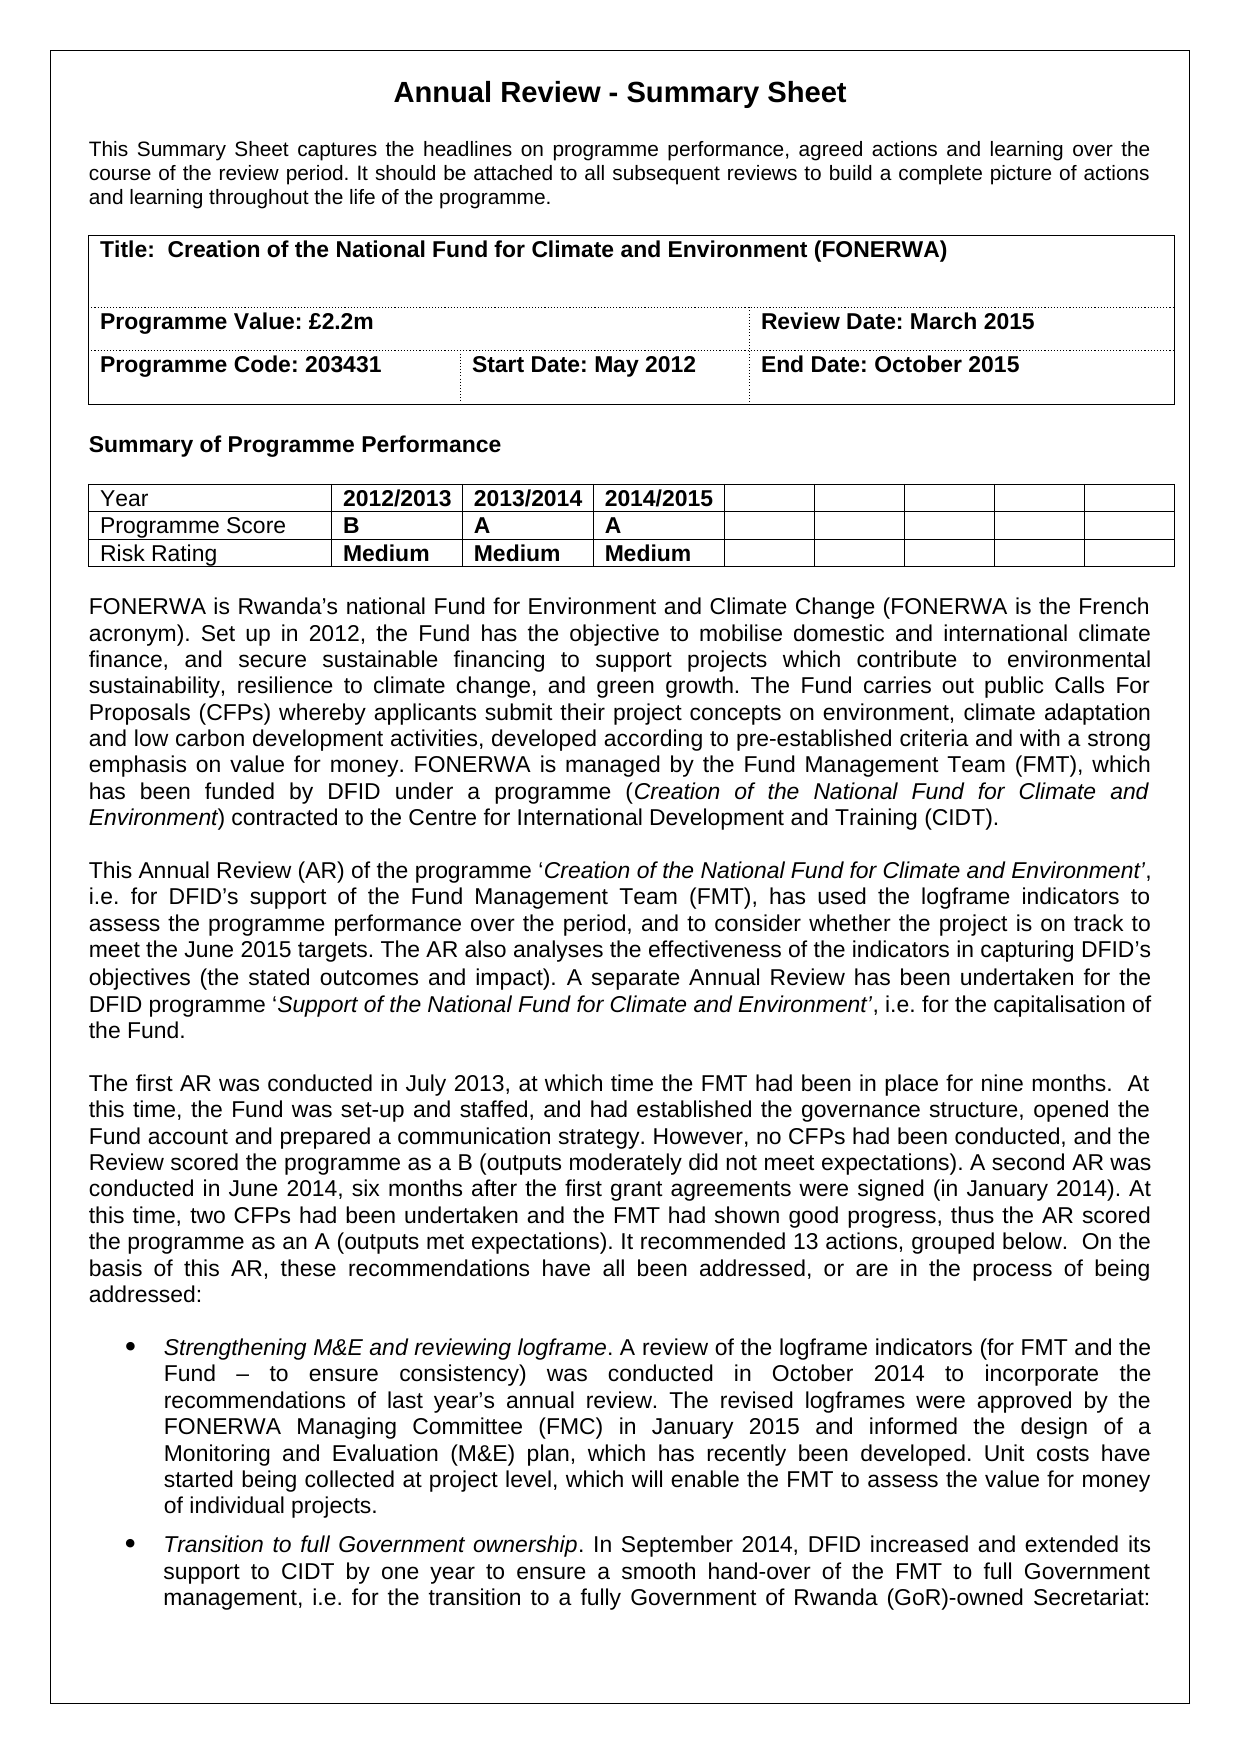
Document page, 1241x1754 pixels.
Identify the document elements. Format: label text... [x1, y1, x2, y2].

text This Summary Sheet captures the headlines on programme performance, agreed actions and learning over the course of the review period. It should be attached to all subsequent reviews to build a complete picture of actions and learning throughout the life of the programme. [89, 137, 1152, 209]
text Annual Review - Summary Sheet [89, 75, 1152, 108]
table_cell [815, 540, 904, 566]
table_header 2013/2014 [463, 485, 593, 511]
table_header [725, 485, 814, 511]
text This Annual Review (AR) of the programme ‘Creation of the National Fund for Climate and Environment’, i.e. for DFID’s support of the Fund Management Team (FMT), has used the logframe indicators to assess the programme performance over the period, and to consider whether the project is on track to meet the June 2015 targets. The AR also analyses the effectiveness of the indicators in capturing DFID’s objectives (the stated outcomes and impact). A separate Annual Review has been undertaken for the DFID programme ‘Support of the National Fund for Climate and Environment’, i.e. for the capitalisation of the Fund. [89, 857, 1152, 1044]
table_cell [905, 512, 994, 538]
table_cell Start Date: May 2012 [461, 350, 749, 403]
table_header Year [89, 485, 331, 511]
table_cell [725, 512, 814, 538]
table_cell A [463, 512, 593, 538]
table_cell Medium [594, 540, 724, 566]
table_cell [815, 512, 904, 538]
table_cell Programme Value: £2.2m [89, 307, 749, 350]
table_header Title: Creation of the National Fund for Climate and Environment (FONERWA) [89, 236, 1174, 307]
table_cell [725, 540, 814, 566]
table_cell Medium [463, 540, 593, 566]
list Strengthening M&E and reviewing logframe. A review of the logframe indicators (for FMT and the Fund – to ensure consistency) was conducted in October 2014 to incorporate the recommendations of last year’s annual review. The revised logframes were approved by the FONERWA Managing Committee (FMC) in January 2015 and informed the design of a Monitoring and Evaluation (M&E) plan, which has recently been developed. Unit costs have started being collected at project level, which will enable the FMT to assess the value for money of individual projects. [126, 1333, 1152, 1518]
table_cell Risk Rating [89, 540, 331, 566]
table_cell [905, 540, 994, 566]
table_header [815, 485, 904, 511]
table_cell Review Date: March 2015 [750, 307, 1174, 350]
table_cell Programme Code: 203431 [89, 350, 461, 403]
table_header [1085, 485, 1174, 511]
table_cell [1085, 540, 1174, 566]
table_cell [1085, 512, 1174, 538]
table_cell A [594, 512, 724, 538]
table_cell Medium [332, 540, 462, 566]
table_cell End Date: October 2015 [750, 350, 1174, 403]
table_cell Programme Score [89, 512, 331, 538]
table_header [905, 485, 994, 511]
table_header 2014/2015 [594, 485, 724, 511]
table_cell [995, 512, 1084, 538]
table_cell [995, 540, 1084, 566]
list Transition to full Government ownership. In September 2014, DFID increased and extended its support to CIDT by one year to ensure a smooth hand-over of the FMT to full Government management, i.e. for the transition to a fully Government of Rwanda (GoR)-owned Secretariat: [126, 1531, 1152, 1611]
table_cell B [332, 512, 462, 538]
text Summary of Programme Performance [89, 431, 1152, 457]
text FONERWA is Rwanda’s national Fund for Environment and Climate Change (FONERWA is the French acronym). Set up in 2012, the Fund has the objective to mobilise domestic and international climate finance, and secure sustainable financing to support projects which contribute to environmental sustainability, resilience to climate change, and green growth. The Fund carries out public Calls For Proposals (CFPs) whereby applicants submit their project concepts on environment, climate adaptation and low carbon development activities, developed according to pre-established criteria and with a strong emphasis on value for money. FONERWA is managed by the Fund Management Team (FMT), which has been funded by DFID under a programme (Creation of the National Fund for Climate and Environment) contracted to the Centre for International Development and Training (CIDT). [89, 593, 1152, 830]
table_header [995, 485, 1084, 511]
table_header 2012/2013 [332, 485, 462, 511]
text The first AR was conducted in July 2013, at which time the FMT had been in place for nine months. At this time, the Fund was set-up and staffed, and had established the governance structure, opened the Fund account and prepared a communication strategy. However, no CFPs had been conducted, and the Review scored the programme as a B (outputs moderately did not meet expectations). A second AR was conducted in June 2014, six months after the first grant agreements were signed (in January 2014). At this time, two CFPs had been undertaken and the FMT had shown good progress, thus the AR scored the programme as an A (outputs met expectations). It recommended 13 actions, grouped below. On the basis of this AR, these recommendations have all been addressed, or are in the process of being addressed: [89, 1070, 1152, 1307]
